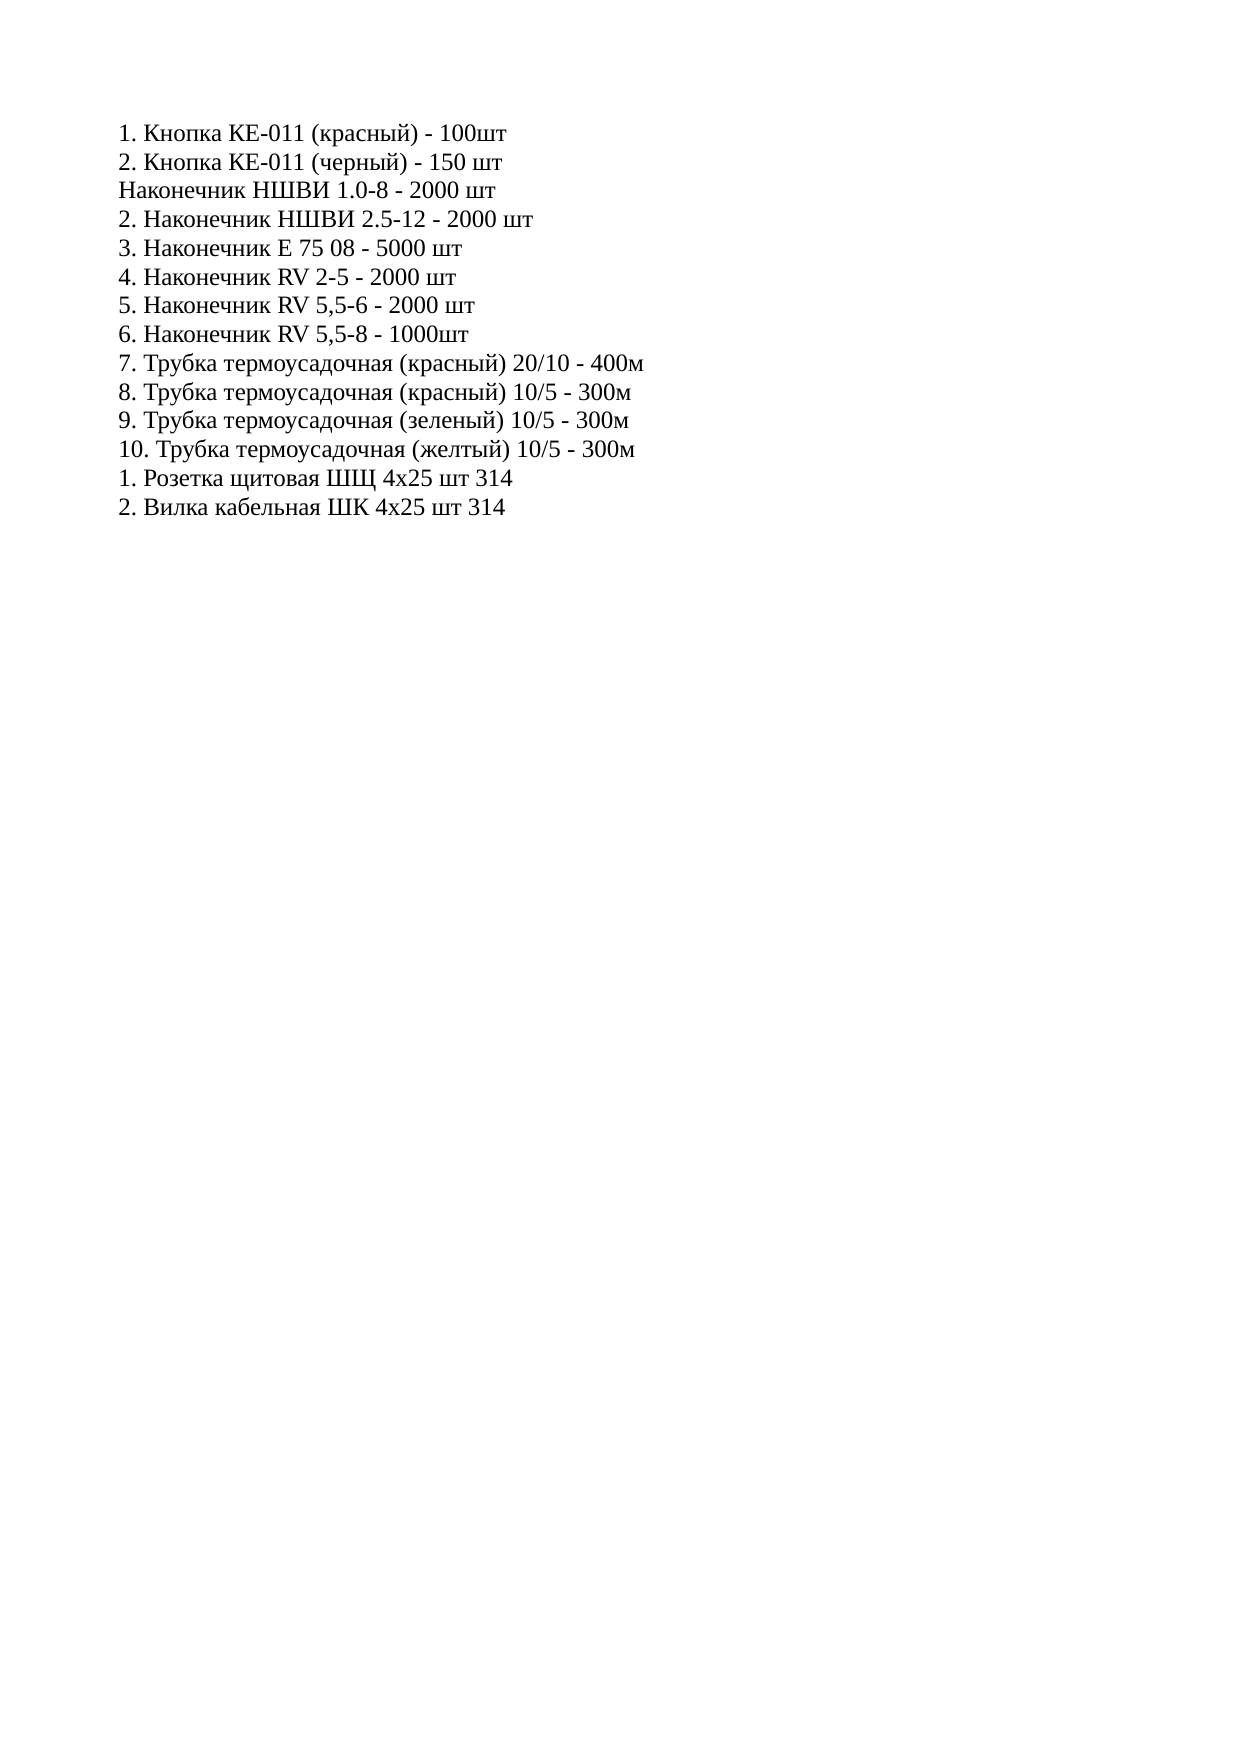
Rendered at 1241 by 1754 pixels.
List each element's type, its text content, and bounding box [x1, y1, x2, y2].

text 9. Трубка термоусадочная (зеленый) 10/5 - 300м [118, 406, 1122, 434]
text 4. Наконечник RV 2-5 - 2000 шт [118, 262, 1122, 291]
text 5. Наконечник RV 5,5-6 - 2000 шт [118, 291, 1122, 319]
text 6. Наконечник RV 5,5-8 - 1000шт [118, 319, 1122, 348]
text 7. Трубка термоусадочная (красный) 20/10 - 400м [118, 348, 1122, 377]
text 10. Трубка термоусадочная (желтый) 10/5 - 300м [118, 434, 1122, 463]
text Наконечник НШВИ 1.0-8 - 2000 шт [118, 176, 1122, 204]
text 2. Наконечник НШВИ 2.5-12 - 2000 шт [118, 204, 1122, 233]
text 1. Кнопка КЕ-011 (красный) - 100шт [118, 118, 1122, 147]
text 3. Наконечник Е 75 08 - 5000 шт [118, 233, 1122, 262]
text 2. Вилка кабельная ШК 4х25 шт 314 [118, 492, 1122, 521]
text 1. Розетка щитовая ШЩ 4х25 шт 314 [118, 463, 1122, 492]
text 8. Трубка термоусадочная (красный) 10/5 - 300м [118, 377, 1122, 406]
text 2. Кнопка КЕ-011 (черный) - 150 шт [118, 147, 1122, 176]
